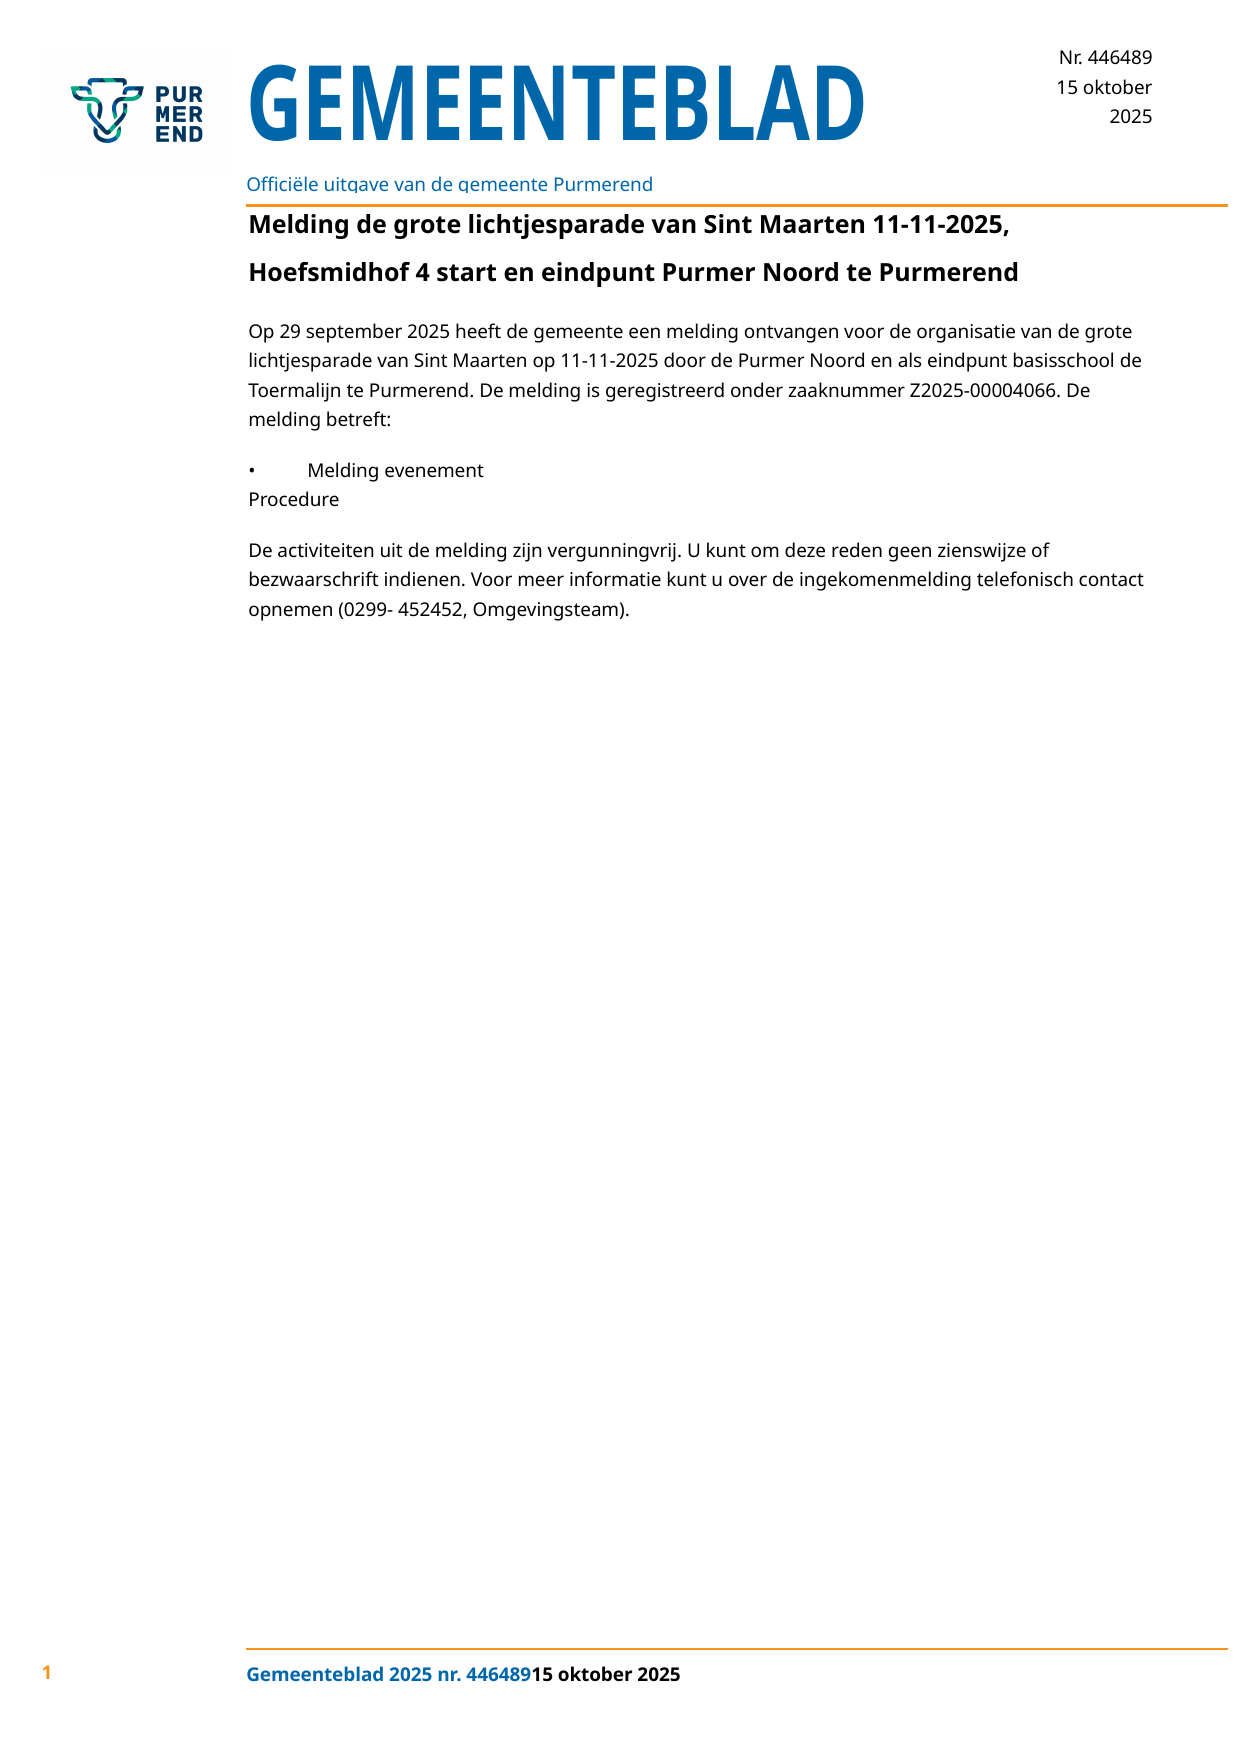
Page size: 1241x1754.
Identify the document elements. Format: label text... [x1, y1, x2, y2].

text Melding de grote lichtjesparade van Sint Maarten 11-11-2025, Hoefsmidhof 4 start en eindpunt Purmer Noord te Purmerend [248, 207, 1152, 288]
text Op 29 september 2025 heeft de gemeente een melding ontvangen voor de organisatie van de grote lichtjesparade van Sint Maarten op 11-11-2025 door de Purmer Noord en als eindpunt basisschool de Toermalijn te Purmerend. De melding is geregistreerd onder zaaknummer Z2025-00004066. De melding betreft: [248, 318, 1152, 432]
picture [41, 47, 231, 172]
list Melding evenement [248, 457, 1152, 483]
text De activiteiten uit de melding zijn vergunningvrij. U kunt om deze reden geen zienswijze of bezwaarschrift indienen. Voor meer informatie kunt u over de ingekomenmelding telefonisch contact opnemen (0299- 452452, Omgevingsteam). [248, 537, 1152, 622]
text Procedure [248, 487, 1152, 512]
